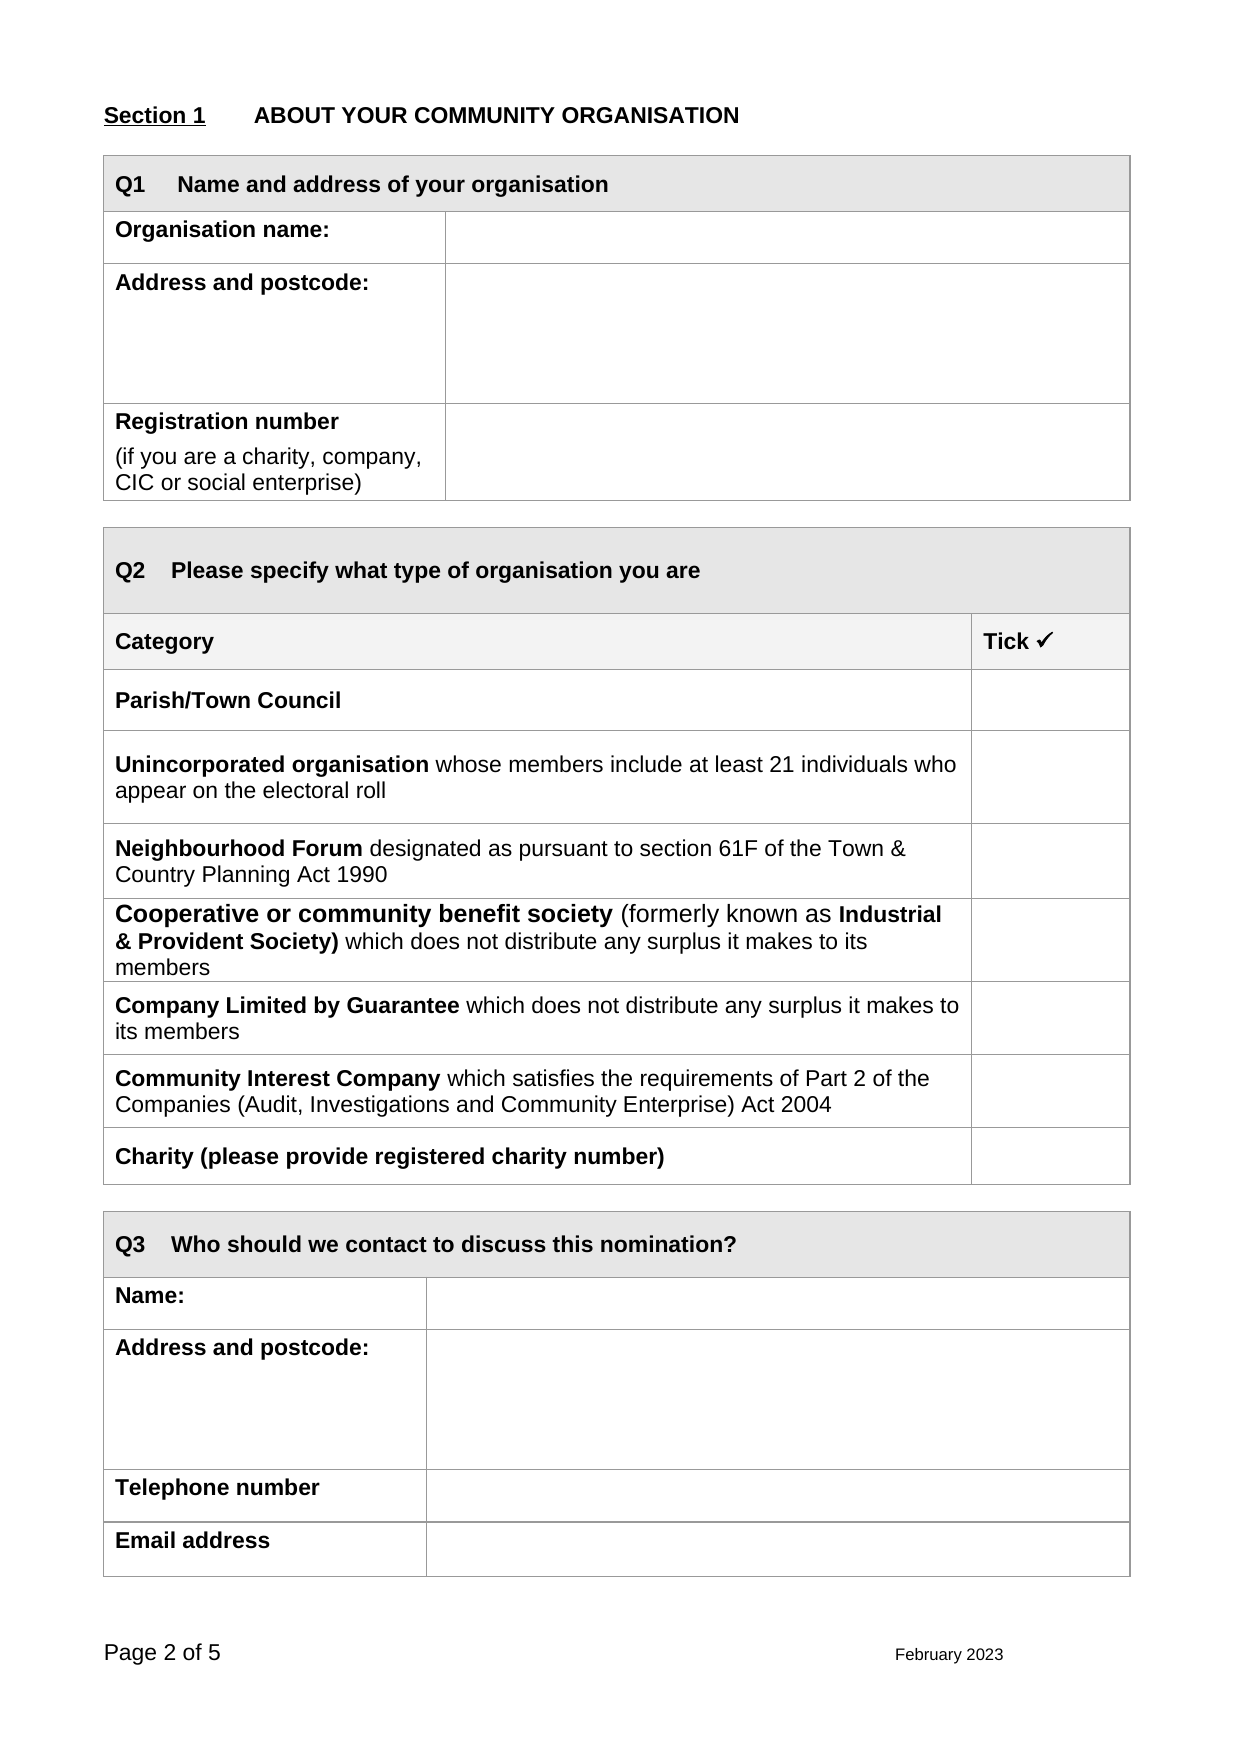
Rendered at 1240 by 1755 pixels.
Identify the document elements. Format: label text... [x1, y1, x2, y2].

table_cell Charity (please provide registered charity number) [104, 1128, 971, 1183]
table_header Q3 Who should we contact to discuss this nomination? [104, 1212, 1129, 1277]
table_cell Email address [104, 1523, 426, 1576]
table_cell [972, 670, 1129, 730]
table_cell Name: [104, 1278, 426, 1329]
table_cell Address and postcode: [104, 1330, 426, 1468]
table_cell Unincorporated organisation whose members include at least 21 individuals who appear on the electoral roll [104, 731, 971, 823]
text Section 1 ABOUT YOUR COMMUNITY ORGANISATION [103, 102, 1167, 129]
table_cell [446, 264, 1129, 403]
table_cell Address and postcode: [104, 264, 445, 403]
table_cell Parish/Town Council [104, 670, 971, 730]
table_cell [972, 731, 1129, 823]
table_cell [446, 404, 1129, 500]
table_cell [427, 1523, 1129, 1576]
table_cell Cooperative or community benefit society (formerly known as Industrial & Provident Society) which does not distribute any surplus it makes to its members [104, 899, 971, 981]
table_cell [427, 1278, 1129, 1329]
table_cell [972, 1128, 1129, 1183]
table_cell Neighbourhood Forum designated as pursuant to section 61F of the Town & Country Planning Act 1990 [104, 824, 971, 898]
table_cell Registration number (if you are a charity, company, CIC or social enterprise) [104, 404, 445, 500]
table_cell Company Limited by Guarantee which does not distribute any surplus it makes to its members [104, 982, 971, 1054]
table_cell Telephone number [104, 1470, 426, 1521]
table_cell [972, 824, 1129, 898]
table_cell [427, 1330, 1129, 1468]
table_cell [972, 899, 1129, 981]
table_cell Tick  [972, 614, 1129, 669]
table_cell Category [104, 614, 971, 669]
table_cell [972, 982, 1129, 1054]
table_header Q1 Name and address of your organisation [104, 156, 1129, 211]
table_cell Community Interest Company which satisfies the requirements of Part 2 of the Companies (Audit, Investigations and Community Enterprise) Act 2004 [104, 1055, 971, 1127]
table_cell [972, 1055, 1129, 1127]
table_cell Organisation name: [104, 212, 445, 263]
table_header Q2 Please specify what type of organisation you are [104, 528, 1129, 613]
table_cell [427, 1470, 1129, 1521]
table_cell [446, 212, 1129, 263]
